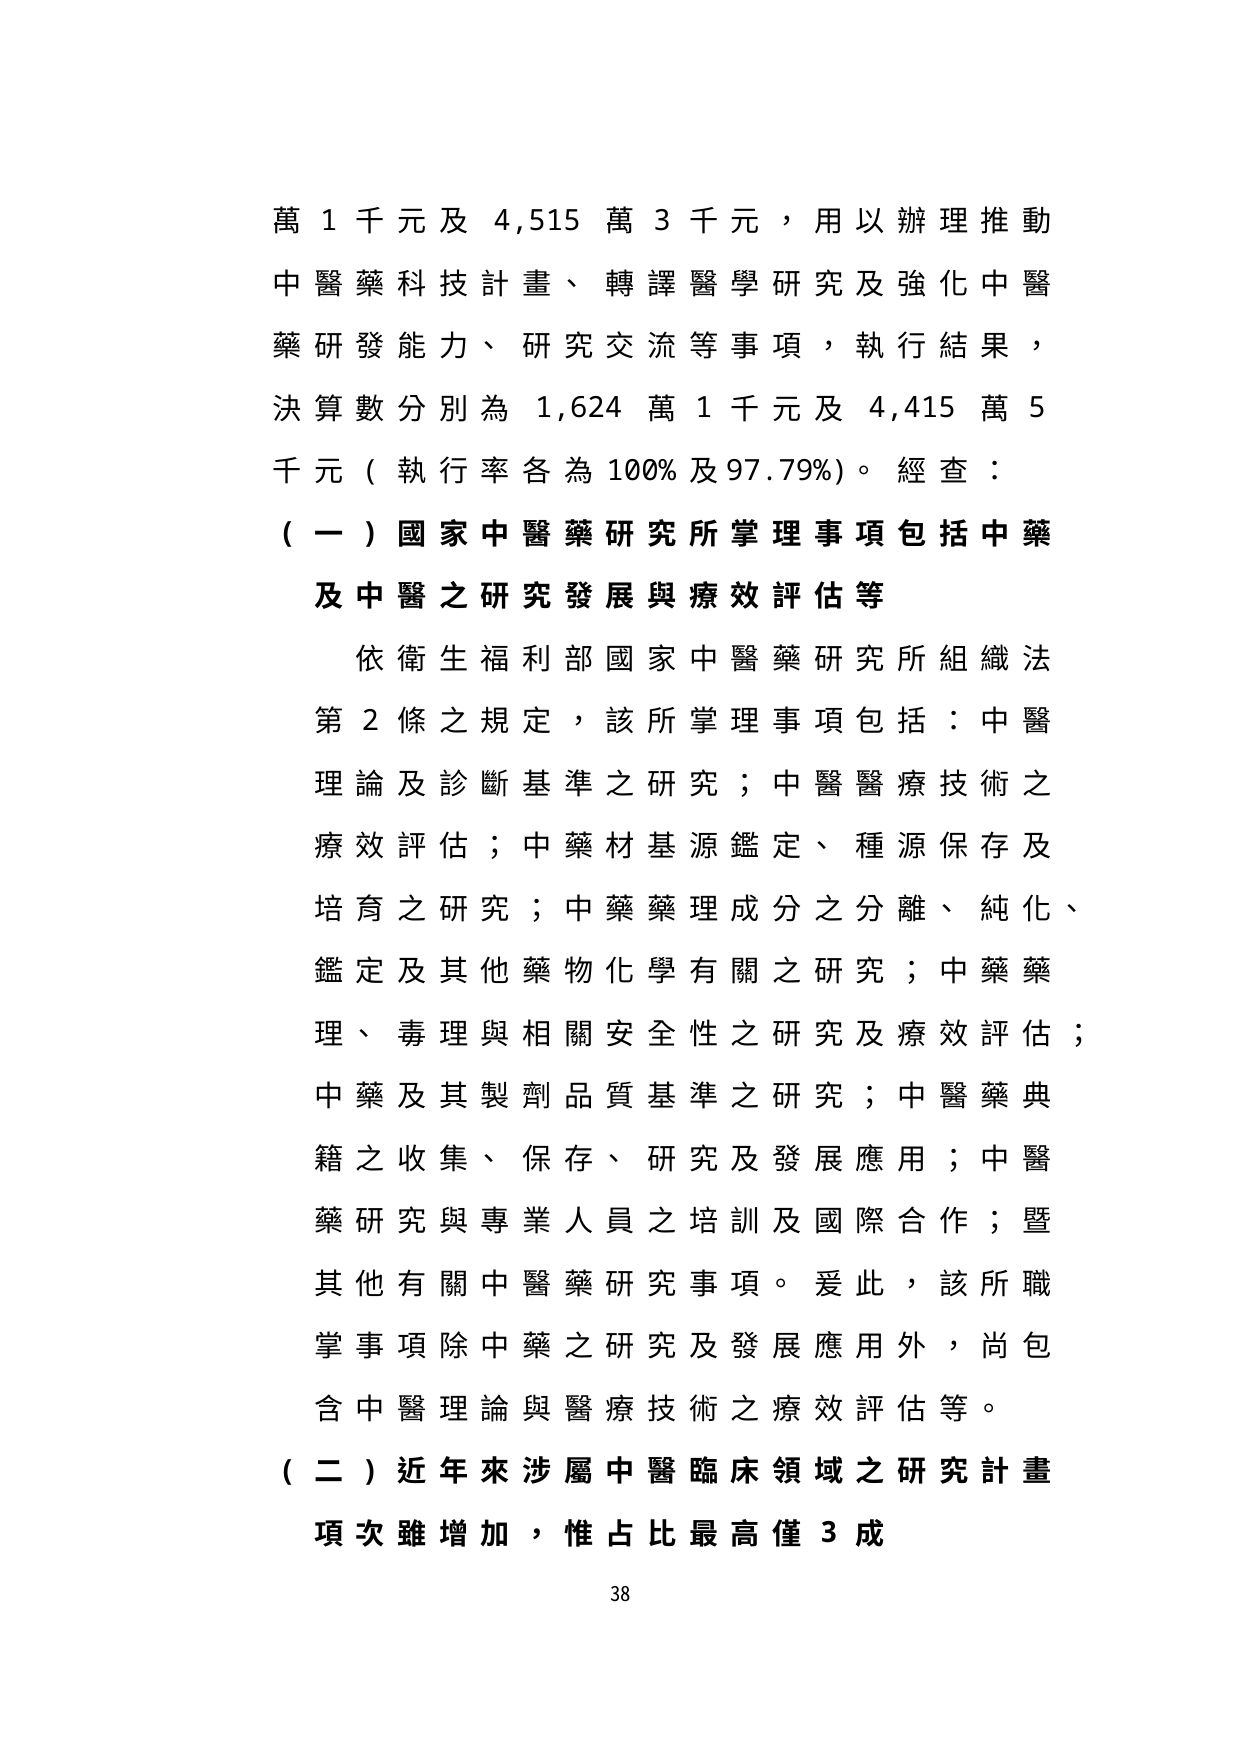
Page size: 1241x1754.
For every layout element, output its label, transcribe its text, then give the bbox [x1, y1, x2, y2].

text 依衛生福利部國家中醫藥研究所組織法第2條之規定，該所掌理事項包括：中醫理論及診斷基準之研究；中醫醫療技術之療效評估；中藥材基源鑑定、種源保存及培育之研究；中藥藥理成分之分離、純化、鑑定及其他藥物化學有關之研究；中藥藥理、毒理與相關安全性之研究及療效評估；中藥及其製劑品質基準之研究；中醫藥典籍之收集、保存、研究及發展應用；中醫藥研究與專業人員之培訓及國際合作；暨其他有關中醫藥研究事項。爰此，該所職掌事項除中藥之研究及發展應用外，尚包含中醫理論與醫療技術之療效評估等。 [271, 615, 1058, 1427]
text (二)近年來涉屬中醫臨床領域之研究計畫項次雖增加，惟占比最高僅3成 [242, 1427, 1058, 1552]
text (一)國家中醫藥研究所掌理事項包括中藥及中醫之研究發展與療效評估等 [242, 490, 1058, 615]
text 萬1千元及4,515萬3千元，用以辦理推動中醫藥科技計畫、轉譯醫學研究及強化中醫藥研發能力、研究交流等事項，執行結果，決算數分別為1,624萬1千元及4,415萬5千元(執行率各為100%及97.79%)。經查： [242, 177, 1058, 490]
